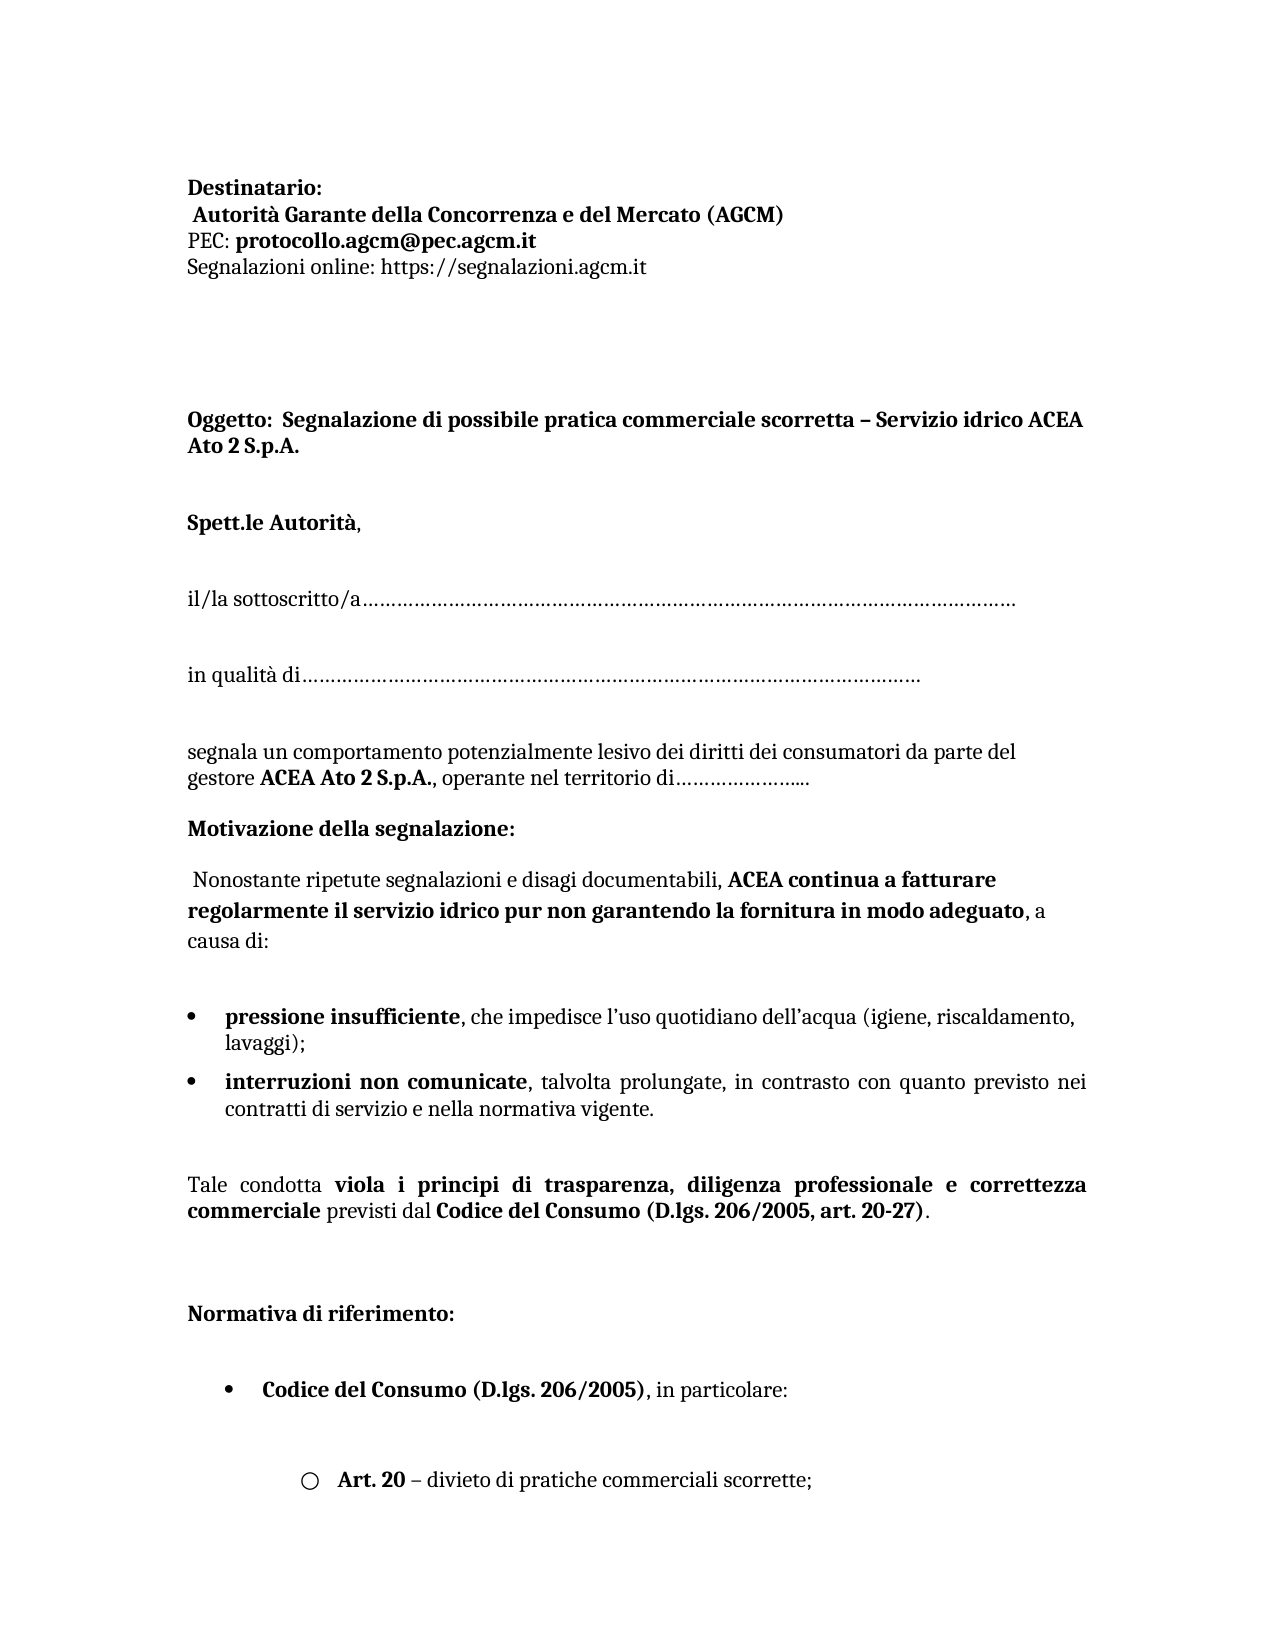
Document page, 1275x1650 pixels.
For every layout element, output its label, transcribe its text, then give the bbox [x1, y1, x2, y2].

list interruzioni non comunicate, talvolta prolungate, in contrasto con quanto previsto nei contratti di servizio e nella normativa vigente. [187, 1069, 1087, 1122]
text Nonostante ripetute segnalazioni e disagi documentabili, ACEA continua a fatturare regolarmente il servizio idrico pur non garantendo la fornitura in modo adeguato, a causa di: [187, 867, 1087, 954]
text Normativa di riferimento: [187, 1300, 1087, 1327]
text Destinatario: Autorità Garante della Concorrenza e del Mercato (AGCM) PEC: protocollo.agcm@pec.agcm.it Segnalazioni online: https://segnalazioni.agcm.it [187, 175, 1087, 280]
text Spett.le Autorità, [187, 509, 1087, 536]
text segnala un comportamento potenzialmente lesivo dei diritti dei consumatori da parte del gestore ACEA Ato 2 S.p.A., operante nel territorio di…………………... [187, 738, 1087, 791]
text in qualità di……………………………………………………………………………………………… [187, 662, 1087, 688]
list Codice del Consumo (D.lgs. 206/2005), in particolare: [225, 1376, 1087, 1403]
text Tale condotta viola i principi di trasparenza, diligenza professionale e correttezza commerciale previsti dal Codice del Consumo (D.lgs. 206/2005, art. 20-27). [187, 1172, 1087, 1224]
text il/la sottoscritto/a…………………………………………………………………………………………………… [187, 586, 1087, 612]
list Art. 20 – divieto di pratiche commerciali scorrette; [300, 1467, 1087, 1493]
list pressione insufficiente, che impedisce l’uso quotidiano dell’acqua (igiene, riscaldamento, lavaggi); [187, 1004, 1087, 1056]
text Motivazione della segnalazione: [187, 816, 1087, 843]
text Oggetto: Segnalazione di possibile pratica commerciale scorretta – Servizio idrico ACEA Ato 2 S.p.A. [187, 407, 1087, 459]
